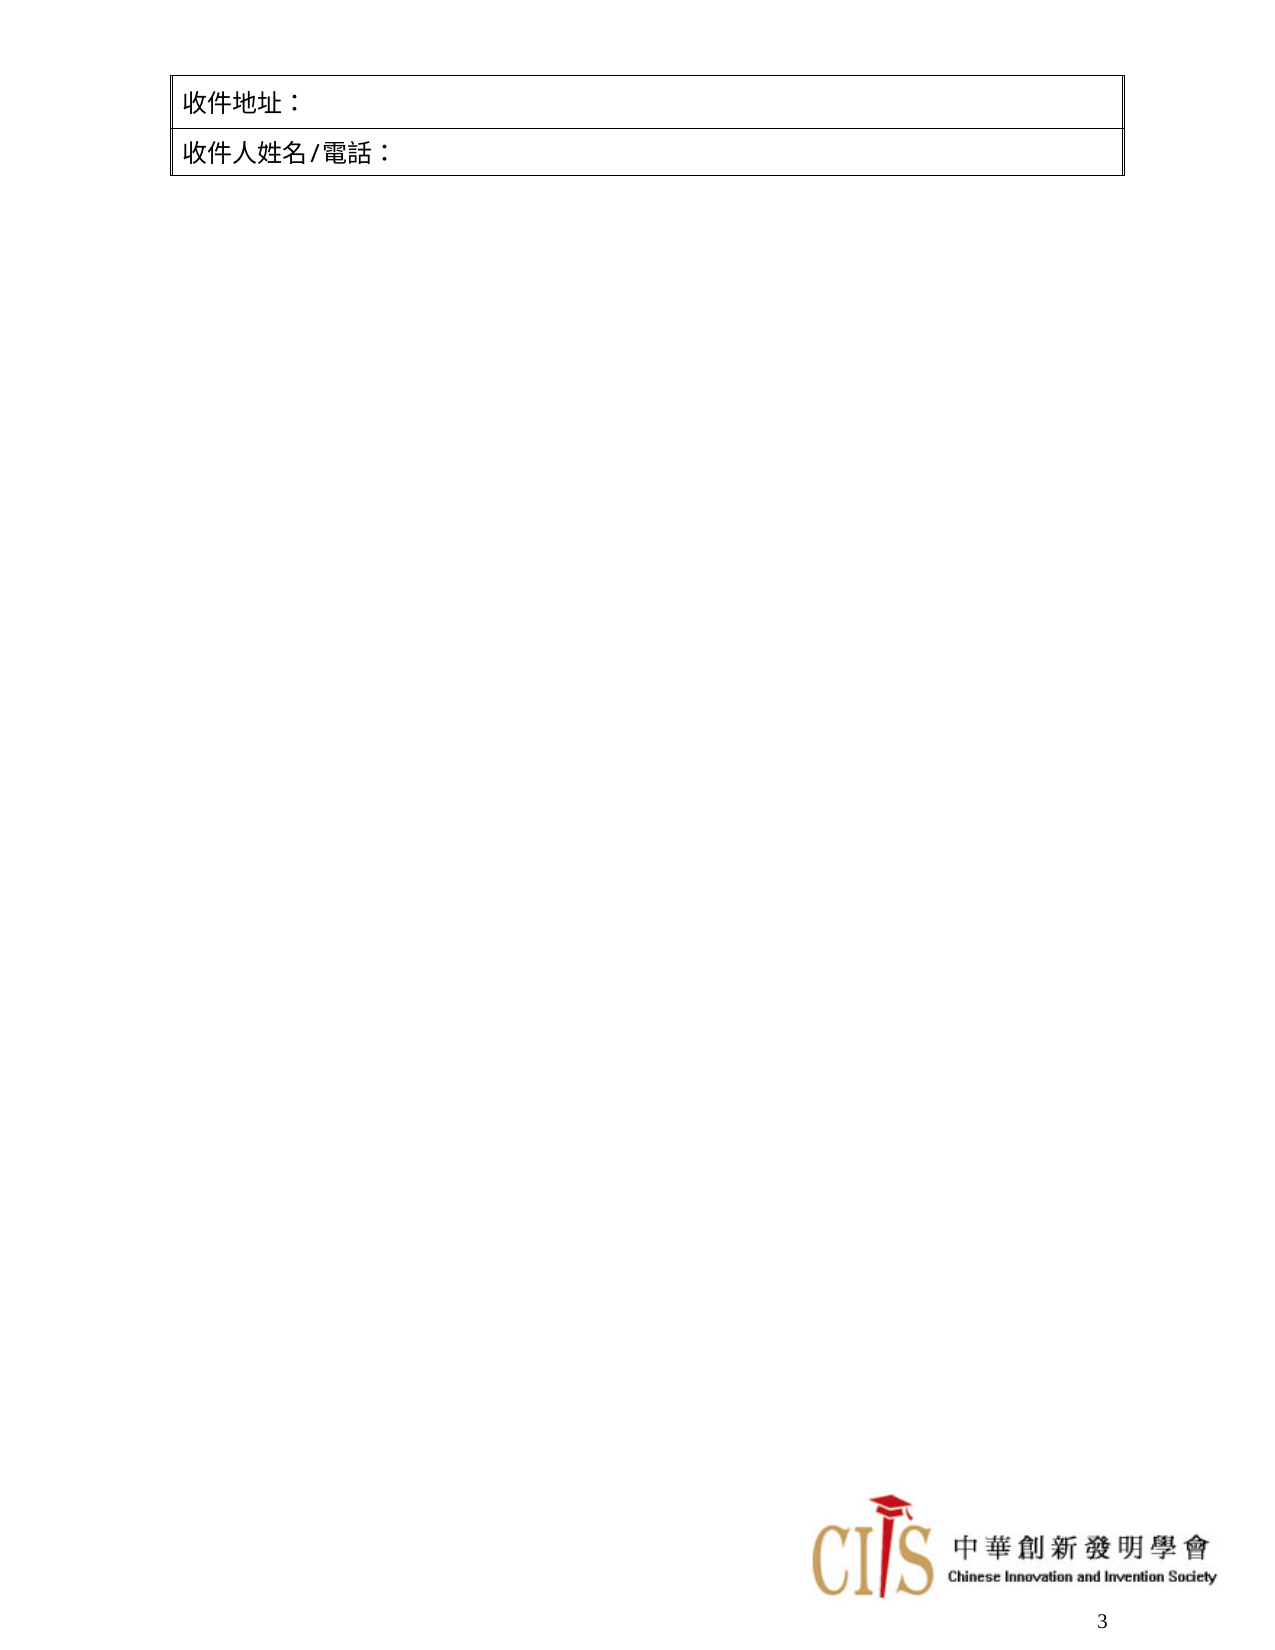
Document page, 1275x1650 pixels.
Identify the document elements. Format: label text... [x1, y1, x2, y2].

table_cell 收件人姓名/電話： [173, 129, 1122, 175]
table_cell 收件地址： [173, 76, 1122, 128]
